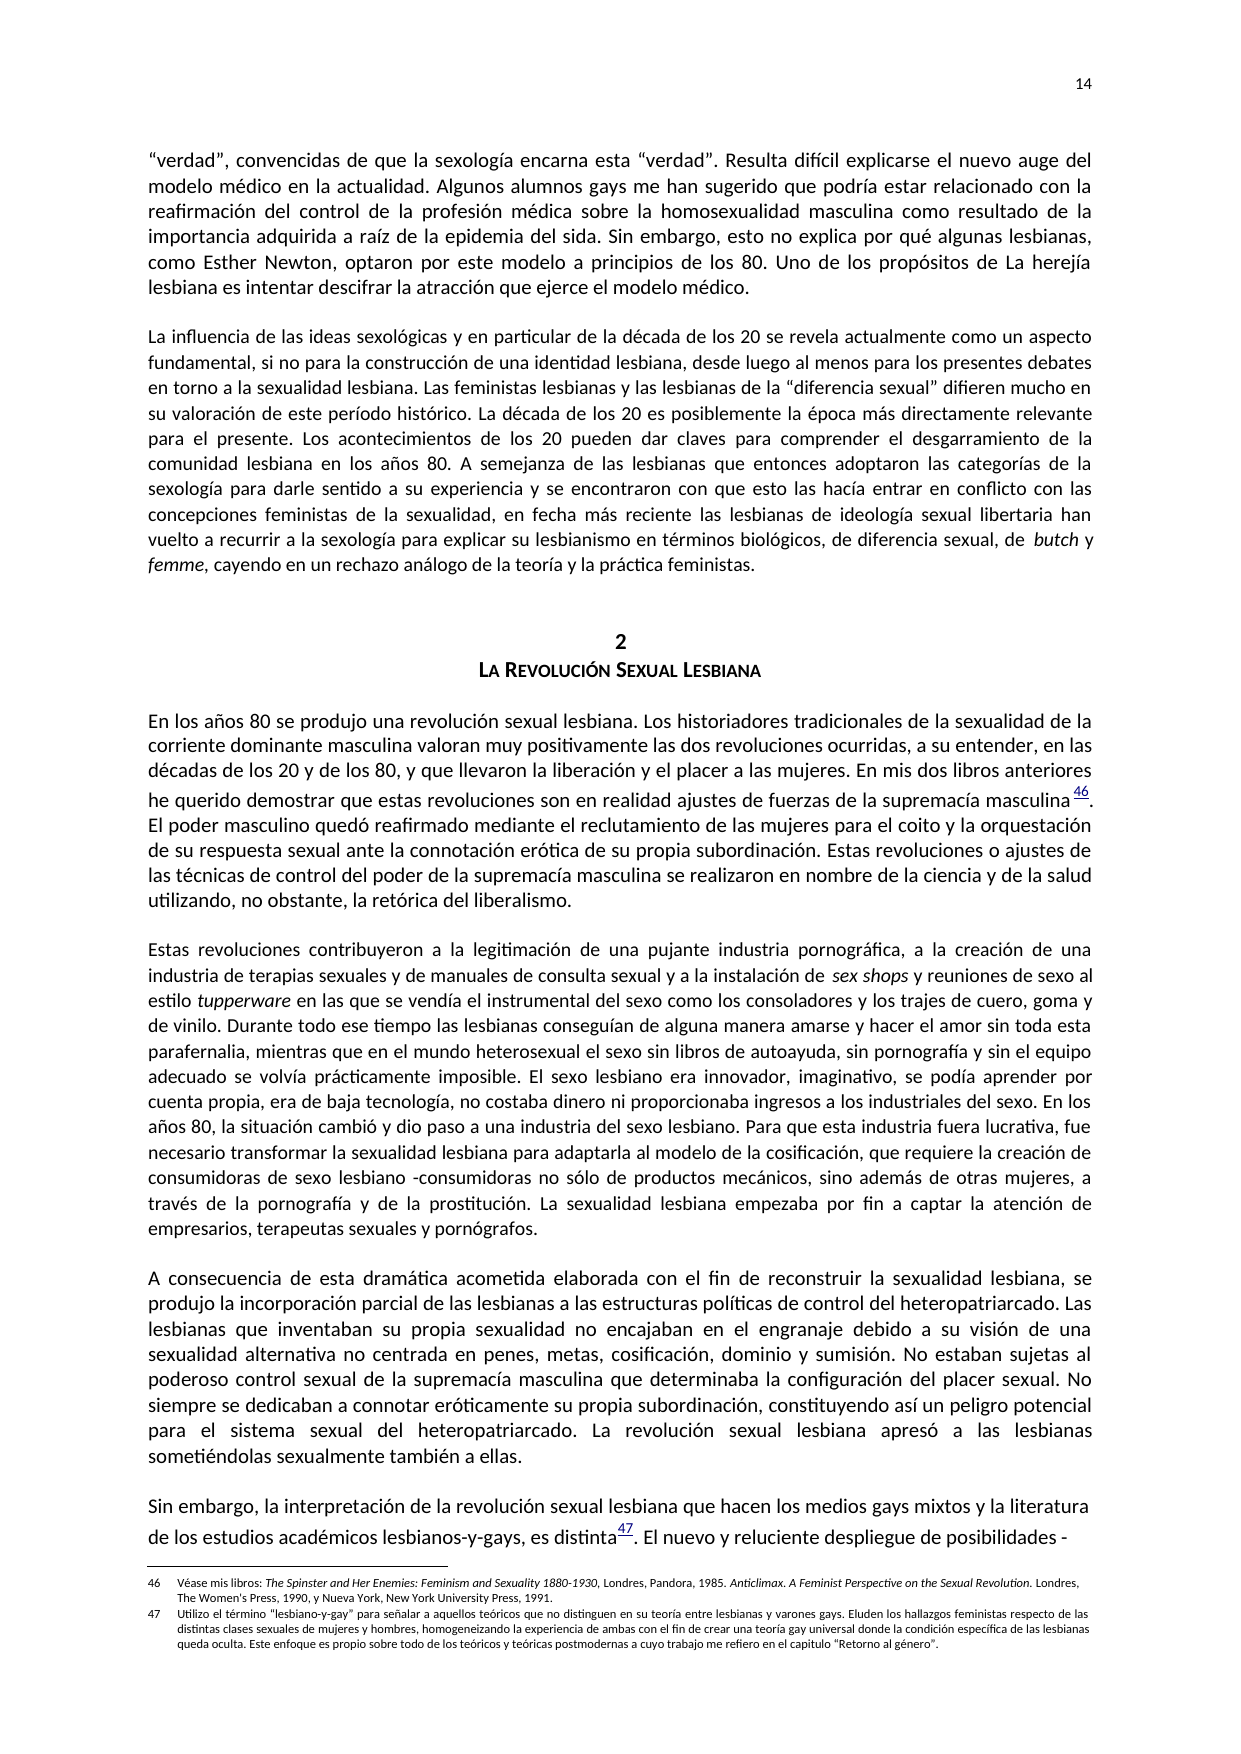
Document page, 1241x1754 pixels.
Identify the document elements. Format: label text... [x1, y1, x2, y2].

text Sin embargo, la interpretación de la revolución sexual lesbiana que hacen los medios gays mixtos y la literatura de los estudios académicos lesbianos-y-gays, es distinta47. El nuevo y reluciente despliegue de posibilidades - [148, 1493, 1092, 1551]
text “verdad”, convencidas de que la sexología encarna esta “verdad”. Resulta difícil explicarse el nuevo auge del modelo médico en la actualidad. Algunos alumnos gays me han sugerido que podría estar relacionado con la reafirmación del control de la profesión médica sobre la homosexualidad masculina como resultado de la importancia adquirida a raíz de la epidemia del sida. Sin embargo, esto no explica por qué algunas lesbianas, como Esther Newton, optaron por este modelo a principios de los 80. Uno de los propósitos de La herejía lesbiana es intentar descifrar la atracción que ejerce el modelo médico. [148, 147, 1094, 300]
list Véase mis libros: The Spinster and Her Enemies: Feminism and Sexuality 1880-1930, Londres, Pandora, 1985. Anticlimax. A Feminist Perspective on the Sexual Revolution. Londres, The Women's Press, 1990, y Nueva York, New York University Press, 1991. [148, 1575, 1092, 1606]
text 2 [148, 627, 1094, 655]
text En los años 80 se produjo una revolución sexual lesbiana. Los historiadores tradicionales de la sexualidad de la corriente dominante masculina valoran muy positivamente las dos revoluciones ocurridas, a su entender, en las décadas de los 20 y de los 80, y que llevaron la liberación y el placer a las mujeres. En mis dos libros anteriores he querido demostrar que estas revoluciones son en realidad ajustes de fuerzas de la supremacía masculina46. El poder masculino quedó reafirmado mediante el reclutamiento de las mujeres para el coito y la orquestación de su respuesta sexual ante la connotación erótica de su propia subordinación. Estas revoluciones o ajustes de las técnicas de control del poder de la supremacía masculina se realizaron en nombre de la ciencia y de la salud utilizando, no obstante, la retórica del liberalismo. [148, 709, 1094, 912]
text La influencia de las ideas sexológicas y en particular de la década de los 20 se revela actualmente como un aspecto fundamental, si no para la construcción de una identidad lesbiana, desde luego al menos para los presentes debates en torno a la sexualidad lesbiana. Las feministas lesbianas y las lesbianas de la “diferencia sexual” difieren mucho en su valoración de este período histórico. La década de los 20 es posiblemente la época más directamente relevante para el presente. Los acontecimientos de los 20 pueden dar claves para comprender el desgarramiento de la comunidad lesbiana en los años 80. A semejanza de las lesbianas que entonces adoptaron las categorías de la sexología para darle sentido a su experiencia y se encontraron con que esto las hacía entrar en conflicto con las concepciones feministas de la sexualidad, en fecha más reciente las lesbianas de ideología sexual libertaria han vuelto a recurrir a la sexología para explicar su lesbianismo en términos biológicos, de diferencia sexual, de butch y femme, cayendo en un rechazo análogo de la teoría y la práctica feministas. [148, 325, 1094, 577]
text 14 [1075, 73, 1094, 94]
text Estas revoluciones contribuyeron a la legitimación de una pujante industria pornográfica, a la creación de una industria de terapias sexuales y de manuales de consulta sexual y a la instalación de sex shops y reuniones de sexo al estilo tupperware en las que se vendía el instrumental del sexo como los consoladores y los trajes de cuero, goma y de vinilo. Durante todo ese tiempo las lesbianas conseguían de alguna manera amarse y hacer el amor sin toda esta parafernalia, mientras que en el mundo heterosexual el sexo sin libros de autoayuda, sin pornografía y sin el equipo adecuado se volvía prácticamente imposible. El sexo lesbiano era innovador, imaginativo, se podía aprender por cuenta propia, era de baja tecnología, no costaba dinero ni proporcionaba ingresos a los industriales del sexo. En los años 80, la situación cambió y dio paso a una industria del sexo lesbiano. Para que esta industria fuera lucrativa, fue necesario transformar la sexualidad lesbiana para adaptarla al modelo de la cosificación, que requiere la creación de consumidoras de sexo lesbiano -consumidoras no sólo de productos mecánicos, sino además de otras mujeres, a través de la pornografía y de la prostitución. La sexualidad lesbiana empezaba por fin a captar la atención de empresarios, terapeutas sexuales y pornógrafos. [148, 937, 1094, 1240]
text A consecuencia de esta dramática acometida elaborada con el fin de reconstruir la sexualidad lesbiana, se produjo la incorporación parcial de las lesbianas a las estructuras políticas de control del heteropatriarcado. Las lesbianas que inventaban su propia sexualidad no encajaban en el engranaje debido a su visión de una sexualidad alternativa no centrada en penes, metas, cosificación, dominio y sumisión. No estaban sujetas al poderoso control sexual de la supremacía masculina que determinaba la configuración del placer sexual. No siempre se dedicaban a connotar eróticamente su propia subordinación, constituyendo así un peligro potencial para el sistema sexual del heteropatriarcado. La revolución sexual lesbiana apresó a las lesbianas sometiéndolas sexualmente también a ellas. [148, 1265, 1094, 1468]
text LA REVOLUCIÓN SEXUAL LESBIANA [148, 655, 1092, 683]
list Utilizo el término “lesbiano-y-gay” para señalar a aquellos teóricos que no distinguen en su teoría entre lesbianas y varones gays. Eluden los hallazgos feministas respecto de las distintas clases sexuales de mujeres y hombres, homogeneizando la experiencia de ambas con el fin de crear una teoría gay universal donde la condición específica de las lesbianas queda oculta. Este enfoque es propio sobre todo de los teóricos y teóricas postmodernas a cuyo trabajo me refiero en el capitulo “Retorno al género”. [148, 1606, 1092, 1652]
